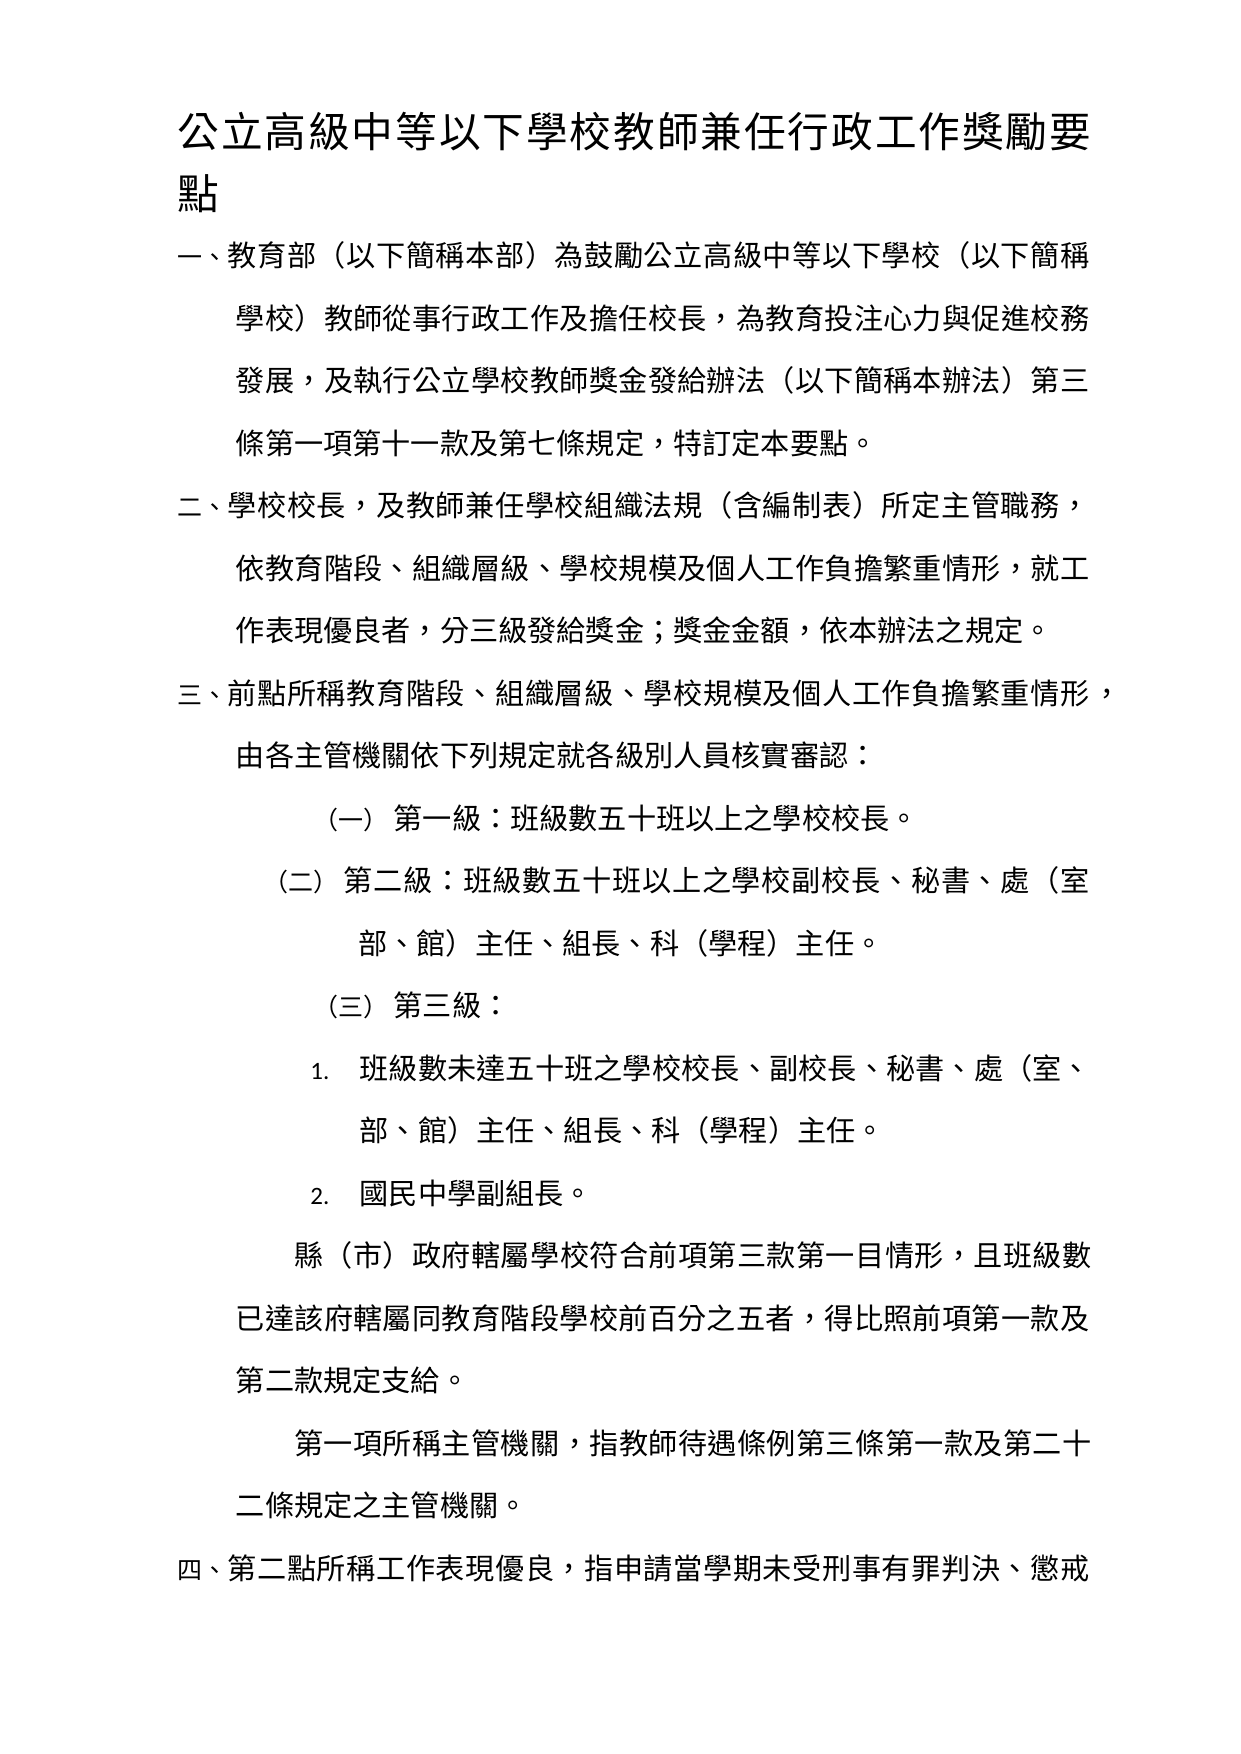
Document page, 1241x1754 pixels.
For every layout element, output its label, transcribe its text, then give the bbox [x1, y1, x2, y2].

text 縣（市）政府轄屬學校符合前項第三款第一目情形，且班級數已達該府轄屬同教育階段學校前百分之五者，得比照前項第一款及第二款規定支給。 [236, 1212, 1092, 1400]
list 第三級： [313, 962, 1092, 1025]
list 班級數未達五十班之學校校長、副校長、秘書、處（室、部、館）主任、組長、科（學程）主任。 [310, 1025, 1092, 1150]
list 國民中學副組長。 [310, 1150, 1092, 1212]
list 第二級：班級數五十班以上之學校副校長、秘書、處（室、部、館）主任、組長、科（學程）主任。 [263, 837, 1092, 962]
text 公立高級中等以下學校教師兼任行政工作獎勵要點 [177, 87, 1092, 212]
list 前點所稱教育階段、組織層級、學校規模及個人工作負擔繁重情形，由各主管機關依下列規定就各級別人員核實審認： [177, 650, 1092, 775]
list 第二點所稱工作表現優良，指申請當學期未受刑事有罪判決、懲戒 [177, 1525, 1092, 1587]
list 學校校長，及教師兼任學校組織法規（含編制表）所定主管職務，依教育階段、組織層級、學校規模及個人工作負擔繁重情形，就工作表現優良者，分三級發給獎金；獎金金額，依本辦法之規定。 [177, 462, 1092, 650]
text 第一項所稱主管機關，指教師待遇條例第三條第一款及第二十二條規定之主管機關。 [236, 1400, 1092, 1525]
list 第一級：班級數五十班以上之學校校長。 [313, 775, 1092, 837]
list 教育部（以下簡稱本部）為鼓勵公立高級中等以下學校（以下簡稱學校）教師從事行政工作及擔任校長，為教育投注心力與促進校務發展，及執行公立學校教師獎金發給辦法（以下簡稱本辦法）第三條第一項第十一款及第七條規定，特訂定本要點。 [177, 212, 1092, 462]
